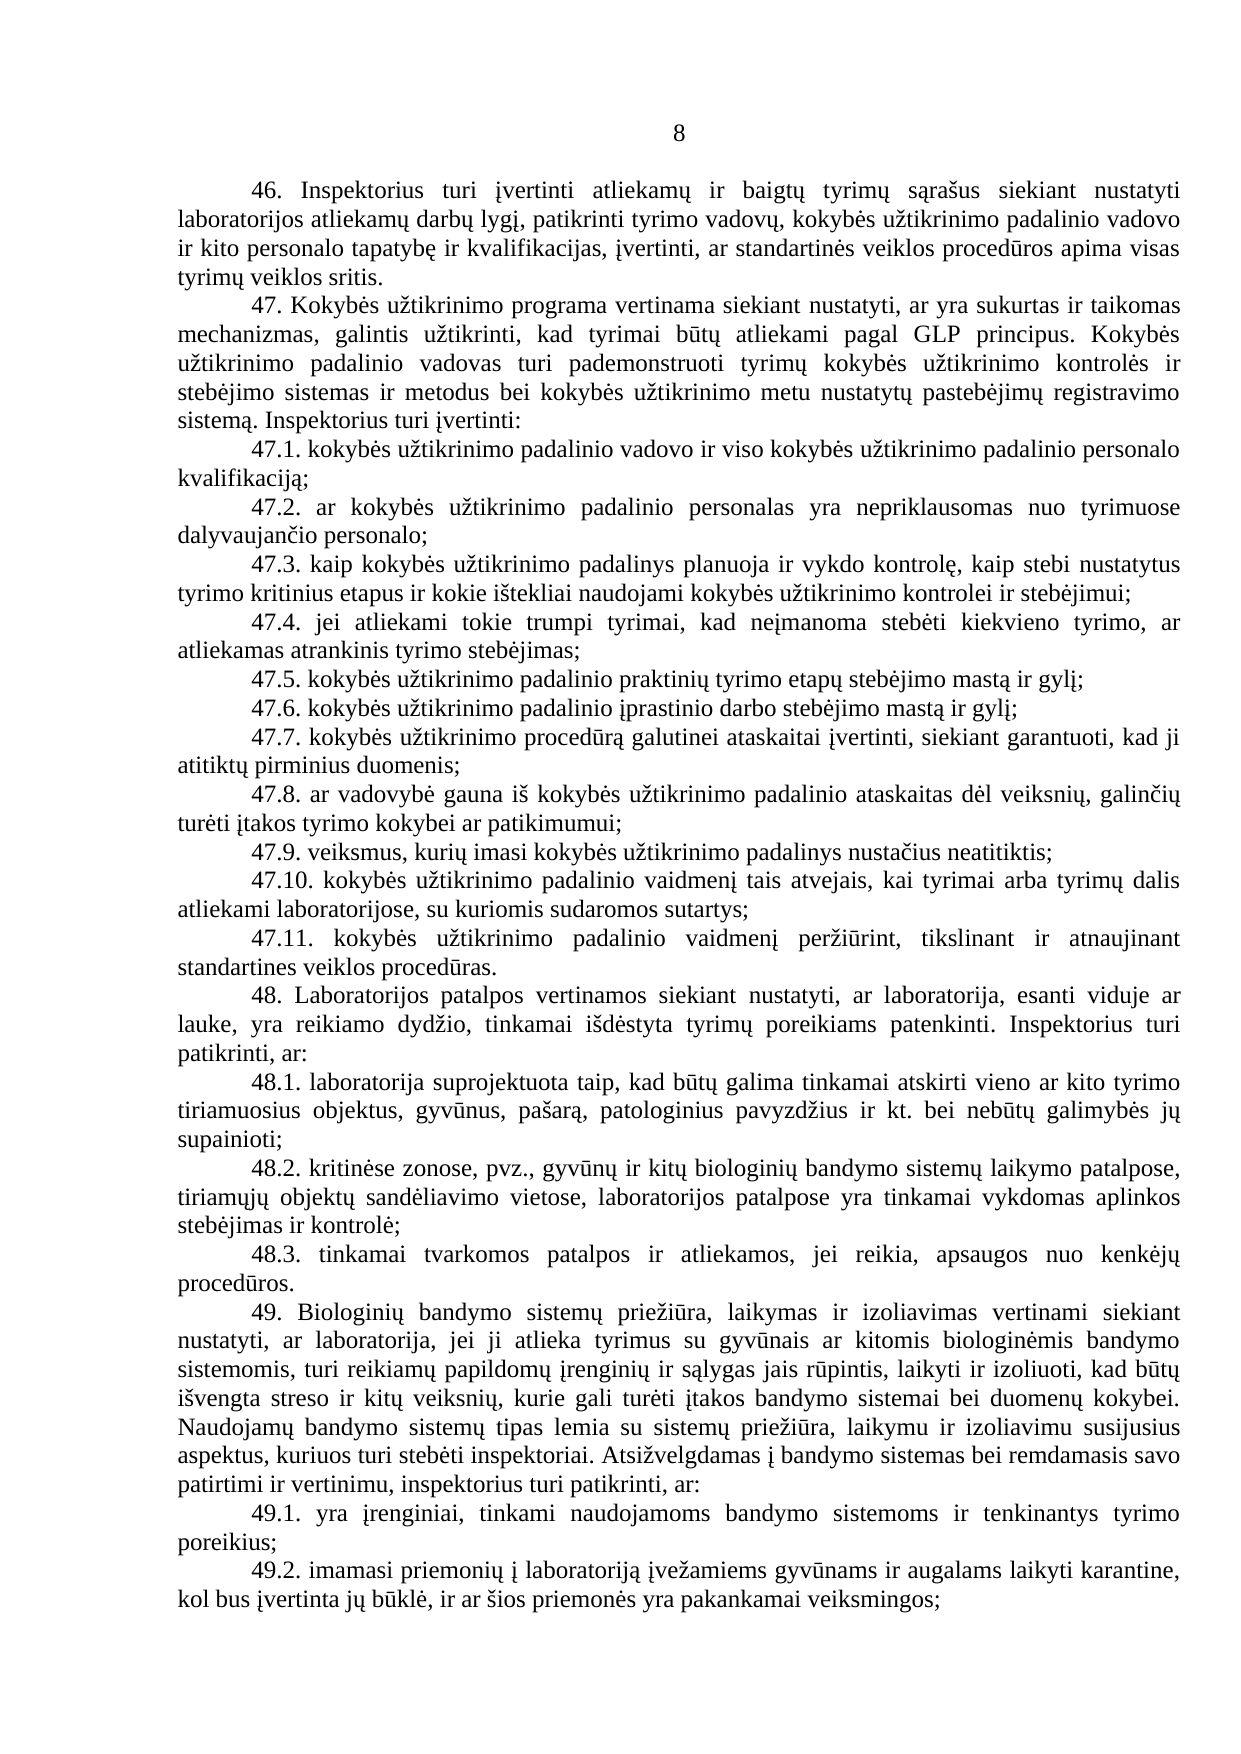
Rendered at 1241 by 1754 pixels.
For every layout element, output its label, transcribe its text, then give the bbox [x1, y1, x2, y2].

text 47.2. ar kokybės užtikrinimo padalinio personalas yra nepriklausomas nuo tyrimuose dalyvaujančio personalo; [177, 492, 1181, 549]
text 49. Biologinių bandymo sistemų priežiūra, laikymas ir izoliavimas vertinami siekiant nustatyti, ar laboratorija, jei ji atlieka tyrimus su gyvūnais ar kitomis biologinėmis bandymo sistemomis, turi reikiamų papildomų įrenginių ir sąlygas jais rūpintis, laikyti ir izoliuoti, kad būtų išvengta streso ir kitų veiksnių, kurie gali turėti įtakos bandymo sistemai bei duomenų kokybei. Naudojamų bandymo sistemų tipas lemia su sistemų priežiūra, laikymu ir izoliavimu susijusius aspektus, kuriuos turi stebėti inspektoriai. Atsižvelgdamas į bandymo sistemas bei remdamasis savo patirtimi ir vertinimu, inspektorius turi patikrinti, ar: [177, 1297, 1181, 1498]
text 47.7. kokybės užtikrinimo procedūrą galutinei ataskaitai įvertinti, siekiant garantuoti, kad ji atitiktų pirminius duomenis; [177, 722, 1181, 779]
text 47.5. kokybės užtikrinimo padalinio praktinių tyrimo etapų stebėjimo mastą ir gylį; [177, 664, 1181, 693]
text 48.1. laboratorija suprojektuota taip, kad būtų galima tinkamai atskirti vieno ar kito tyrimo tiriamuosius objektus, gyvūnus, pašarą, patologinius pavyzdžius ir kt. bei nebūtų galimybės jų supainioti; [177, 1067, 1181, 1153]
text 48. Laboratorijos patalpos vertinamos siekiant nustatyti, ar laboratorija, esanti viduje ar lauke, yra reikiamo dydžio, tinkamai išdėstyta tyrimų poreikiams patenkinti. Inspektorius turi patikrinti, ar: [177, 981, 1181, 1067]
text 47.1. kokybės užtikrinimo padalinio vadovo ir viso kokybės užtikrinimo padalinio personalo kvalifikaciją; [177, 434, 1181, 492]
text 49.1. yra įrenginiai, tinkami naudojamoms bandymo sistemoms ir tenkinantys tyrimo poreikius; [177, 1498, 1181, 1556]
text 47.9. veiksmus, kurių imasi kokybės užtikrinimo padalinys nustačius neatitiktis; [177, 837, 1181, 866]
text 47. Kokybės užtikrinimo programa vertinama siekiant nustatyti, ar yra sukurtas ir taikomas mechanizmas, galintis užtikrinti, kad tyrimai būtų atliekami pagal GLP principus. Kokybės užtikrinimo padalinio vadovas turi pademonstruoti tyrimų kokybės užtikrinimo kontrolės ir stebėjimo sistemas ir metodus bei kokybės užtikrinimo metu nustatytų pastebėjimų registravimo sistemą. Inspektorius turi įvertinti: [177, 291, 1181, 434]
text 49.2. imamasi priemonių į laboratoriją įvežamiems gyvūnams ir augalams laikyti karantine, kol bus įvertinta jų būklė, ir ar šios priemonės yra pakankamai veiksmingos; [177, 1556, 1181, 1613]
text 47.3. kaip kokybės užtikrinimo padalinys planuoja ir vykdo kontrolę, kaip stebi nustatytus tyrimo kritinius etapus ir kokie ištekliai naudojami kokybės užtikrinimo kontrolei ir stebėjimui; [177, 549, 1181, 607]
text 48.2. kritinėse zonose, pvz., gyvūnų ir kitų biologinių bandymo sistemų laikymo patalpose, tiriamųjų objektų sandėliavimo vietose, laboratorijos patalpose yra tinkamai vykdomas aplinkos stebėjimas ir kontrolė; [177, 1153, 1181, 1239]
text 47.6. kokybės užtikrinimo padalinio įprastinio darbo stebėjimo mastą ir gylį; [177, 693, 1181, 722]
text 47.8. ar vadovybė gauna iš kokybės užtikrinimo padalinio ataskaitas dėl veiksnių, galinčių turėti įtakos tyrimo kokybei ar patikimumui; [177, 779, 1181, 837]
text 48.3. tinkamai tvarkomos patalpos ir atliekamos, jei reikia, apsaugos nuo kenkėjų procedūros. [177, 1239, 1181, 1297]
text 47.11. kokybės užtikrinimo padalinio vaidmenį peržiūrint, tikslinant ir atnaujinant standartines veiklos procedūras. [177, 923, 1181, 981]
text 47.4. jei atliekami tokie trumpi tyrimai, kad neįmanoma stebėti kiekvieno tyrimo, ar atliekamas atrankinis tyrimo stebėjimas; [177, 607, 1181, 664]
text 46. Inspektorius turi įvertinti atliekamų ir baigtų tyrimų sąrašus siekiant nustatyti laboratorijos atliekamų darbų lygį, patikrinti tyrimo vadovų, kokybės užtikrinimo padalinio vadovo ir kito personalo tapatybę ir kvalifikacijas, įvertinti, ar standartinės veiklos procedūros apima visas tyrimų veiklos sritis. [177, 176, 1181, 291]
text 47.10. kokybės užtikrinimo padalinio vaidmenį tais atvejais, kai tyrimai arba tyrimų dalis atliekami laboratorijose, su kuriomis sudaromos sutartys; [177, 866, 1181, 923]
